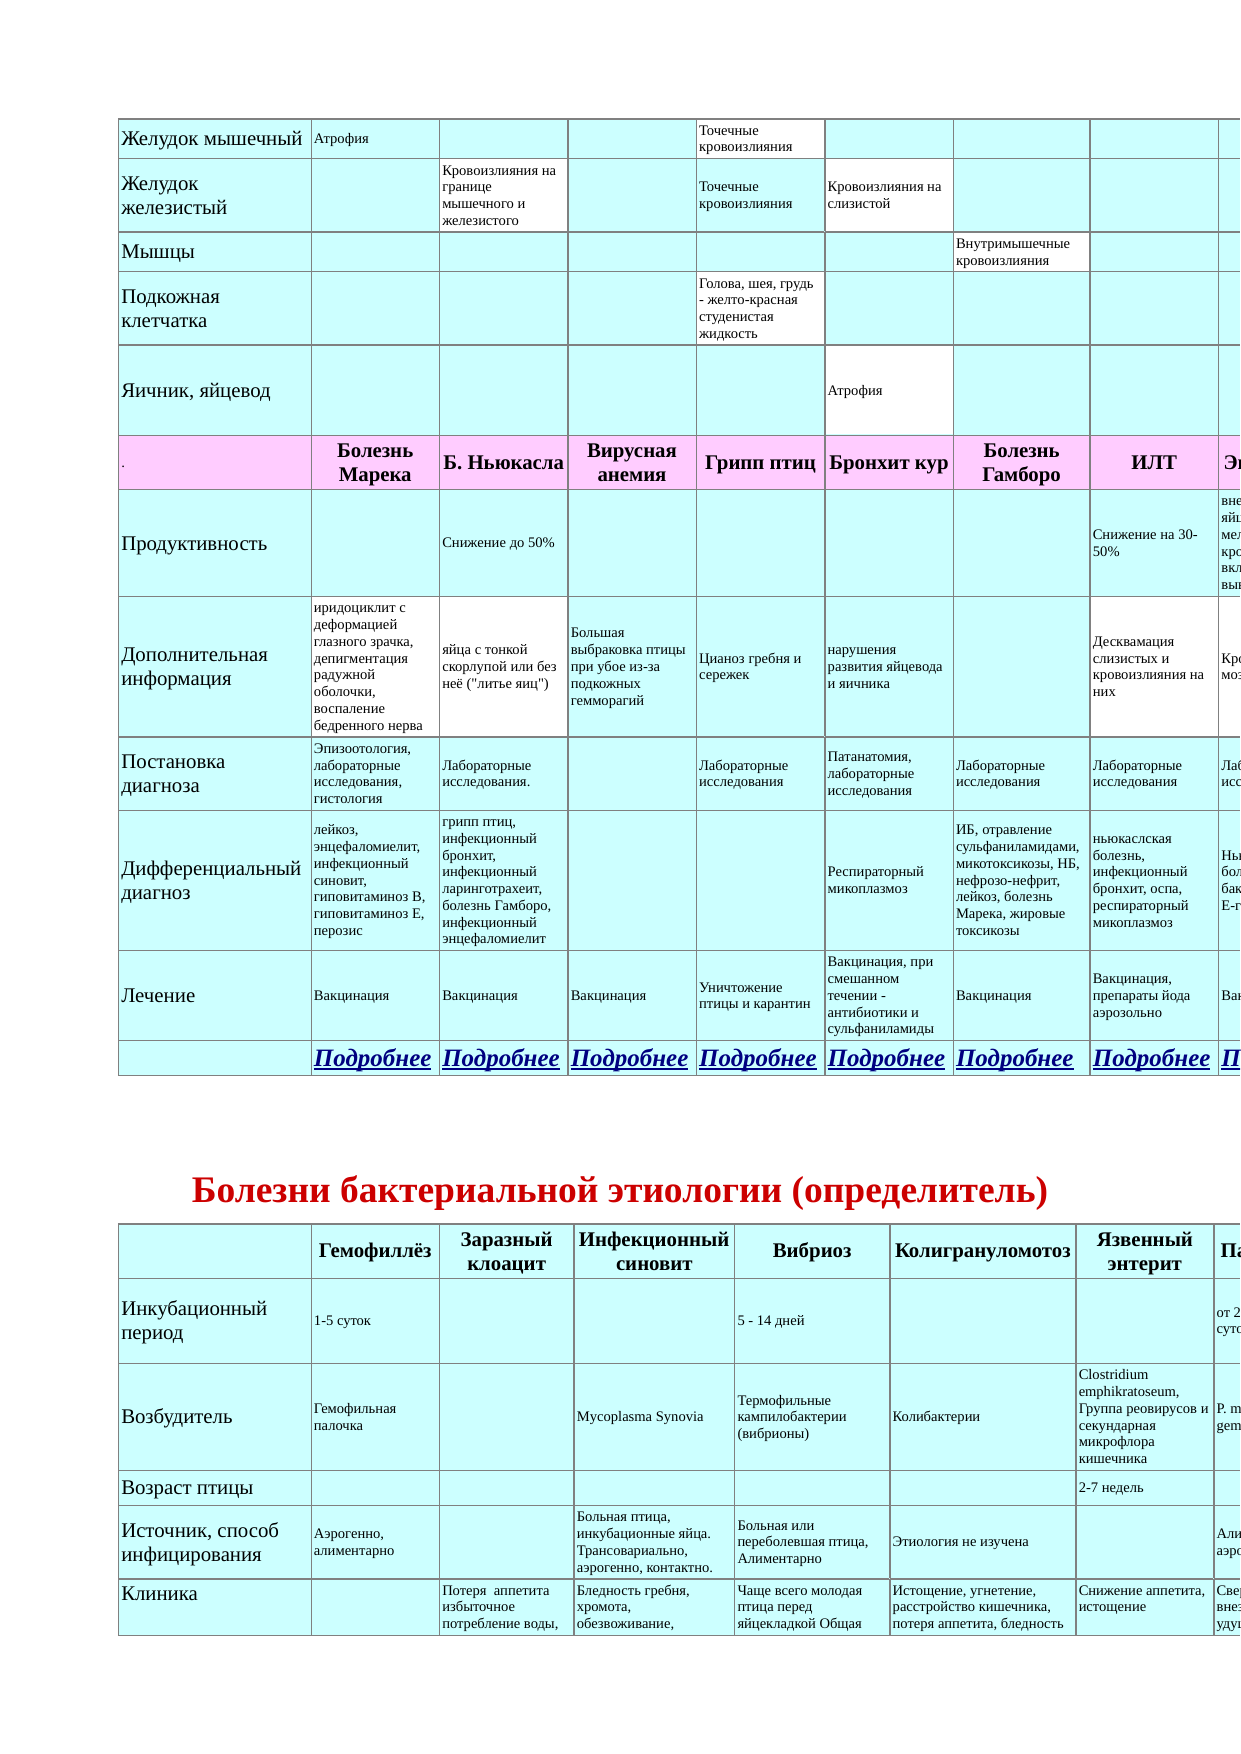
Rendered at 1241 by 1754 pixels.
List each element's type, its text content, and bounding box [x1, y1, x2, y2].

table_cell [1219, 159, 1240, 231]
table_cell Десквамация слизистых и кровоизлияния на них [1091, 597, 1218, 736]
table_cell Лабораторные исследования. [440, 738, 567, 809]
table_cell [569, 120, 696, 158]
table_cell внезапное падение яйценоскости до 30-40%, мелкие яица с кровянистыми включениями, плохая выводимость. [1219, 490, 1240, 596]
table_cell Этиология не изучена [891, 1506, 1075, 1578]
table_cell [440, 1279, 573, 1363]
table_header [119, 1225, 311, 1277]
table_cell Уничтожение птицы и карантин [697, 951, 824, 1040]
table_header Заразный клоацит [440, 1225, 573, 1277]
table_cell [569, 272, 696, 344]
table_cell Дифференциальный диагноз [119, 811, 311, 950]
table_cell [1091, 159, 1218, 231]
table_cell Лабораторные исследования [954, 738, 1089, 809]
table_cell Продуктивность [119, 490, 311, 596]
table_cell Постановка диагноза [119, 738, 311, 809]
table_cell [1091, 272, 1218, 344]
table_cell Подробнее [440, 1041, 567, 1075]
table_cell Колибактерии [891, 1364, 1075, 1470]
table_cell Клиника [119, 1580, 311, 1634]
table_cell [697, 346, 824, 434]
table_cell [312, 233, 439, 271]
table_cell Атрофия [826, 346, 953, 434]
table_cell [569, 233, 696, 271]
table_cell Респираторный микоплазмоз [826, 811, 953, 950]
table_cell P. multocida P. gemolitica [1215, 1364, 1240, 1470]
table_cell Потеря аппетита избыточное потребление воды, [440, 1580, 573, 1634]
table_cell Желудок железистый [119, 159, 311, 231]
table_cell Снижение до 50% [440, 490, 567, 596]
table_cell [954, 597, 1089, 736]
table_cell Бледность гребня, хромота, обезвоживание, [575, 1580, 734, 1634]
table_header Пастереллёз [1215, 1225, 1240, 1277]
table_cell [1077, 1506, 1213, 1578]
table_cell [826, 490, 953, 596]
table_cell [312, 272, 439, 344]
table_cell Бронхит кур [826, 436, 953, 489]
table_header Язвенный энтерит [1077, 1225, 1213, 1277]
table_cell Кровоизлияния на слизистой [826, 159, 953, 231]
table_cell ньюкаслская болезнь, инфекционный бронхит, оспа, респираторный микоплазмоз [1091, 811, 1218, 950]
table_cell [312, 490, 439, 596]
table_cell Лечение [119, 951, 311, 1040]
table_cell Истощение, угнетение, расстройство кишечника, потеря аппетита, бледность [891, 1580, 1075, 1634]
table_header Инфекционный синовит [575, 1225, 734, 1277]
table_cell [569, 159, 696, 231]
table_cell [440, 233, 567, 271]
table_cell Возбудитель [119, 1364, 311, 1470]
table_cell [891, 1279, 1075, 1363]
table_cell Вакцинация [312, 951, 439, 1040]
table_cell Источник, способ инфицирования [119, 1506, 311, 1578]
table_cell Вакцинация [954, 951, 1089, 1040]
table_cell Подробнее [954, 1041, 1089, 1075]
table_cell Вакцинация [569, 951, 696, 1040]
table_cell лейкоз, энцефаломиелит, инфекционный синовит, гиповитаминоз В, гиповитаминоз Е, перозис [312, 811, 439, 950]
table_cell яйца с тонкой скорлупой или без неё ("литье яиц") [440, 597, 567, 736]
text Болезни бактериальной этиологии (определитель) [118, 1167, 1122, 1211]
table_cell [1091, 233, 1218, 271]
table_cell [575, 1471, 734, 1505]
table_cell нарушения развития яйцевода и яичника [826, 597, 953, 736]
table_cell . [119, 436, 311, 489]
table_cell [1091, 120, 1218, 158]
table_cell [697, 490, 824, 596]
table_cell Алиментарно и аэрогенно [1215, 1506, 1240, 1578]
table_cell Мышцы [119, 233, 311, 271]
table_cell Цианоз гребня и сережек [697, 597, 824, 736]
table_cell ИБ, отравление сульфаниламидами, микотоксикозы, НБ, нефрозо-нефрит, лейкоз, болезнь Марека, жировые токсикозы [954, 811, 1089, 950]
table_cell [312, 1580, 439, 1634]
table_cell [569, 738, 696, 809]
table_cell Болезнь Гамборо [954, 436, 1089, 489]
table_cell [826, 120, 953, 158]
table_cell Подробнее [1091, 1041, 1218, 1075]
table_cell Вакцинация, при смешанном течении - антибиотики и сульфаниламиды [826, 951, 953, 1040]
table_cell Яичник, яйцевод [119, 346, 311, 434]
table_cell Термофильные кампилобактерии (вибрионы) [735, 1364, 889, 1470]
table_cell Подробнее [1219, 1041, 1240, 1075]
table_cell Подкожная клетчатка [119, 272, 311, 344]
table_cell Вакцинация [1219, 951, 1240, 1040]
table_cell Большая выбраковка птицы при убое из-за подкожных гемморагий [569, 597, 696, 736]
table_cell 2-7 недель [1077, 1471, 1213, 1505]
table_cell Точечные кровоизлияния [697, 159, 824, 231]
table_cell Внутримышечные кровоизлияния [954, 233, 1089, 271]
table_cell Вакцинация, препараты йода аэрозольно [1091, 951, 1218, 1040]
table_cell [697, 811, 824, 950]
table_cell Возраст птицы [119, 1471, 311, 1505]
table_cell Лабораторные исследования [697, 738, 824, 809]
table_cell Эпизоотология, лабораторные исследования, гистология [312, 738, 439, 809]
table_cell [954, 490, 1089, 596]
table_cell Подробнее [826, 1041, 953, 1075]
table_cell [440, 272, 567, 344]
table_cell Mycoplasma Synovia [575, 1364, 734, 1470]
table_cell от 24 часов до 9 суток [1215, 1279, 1240, 1363]
table_cell Лабораторные исследования [1091, 738, 1218, 809]
table_cell [440, 1506, 573, 1578]
table_cell Точечные кровоизлияния [697, 120, 824, 158]
table_cell [954, 159, 1089, 231]
table_cell [119, 1041, 311, 1075]
table_cell Грипп птиц [697, 436, 824, 489]
table_cell [954, 272, 1089, 344]
table_cell [1215, 1471, 1240, 1505]
table_cell Дополнительная информация [119, 597, 311, 736]
table_cell [954, 120, 1089, 158]
table_cell [1219, 120, 1240, 158]
table_cell Лабораторные исследования [1219, 738, 1240, 809]
table_cell Голова, шея, грудь - желто-красная студенистая жидкость [697, 272, 824, 344]
table_cell [1219, 233, 1240, 271]
table_cell Подробнее [312, 1041, 439, 1075]
table_cell [735, 1471, 889, 1505]
table_cell [1219, 346, 1240, 434]
table_header Вибриоз [735, 1225, 889, 1277]
table_cell Больная птица, инкубационные яйца. Трансовариально, аэрогенно, контактно. [575, 1506, 734, 1578]
table_cell Болезнь Марека [312, 436, 439, 489]
table_cell [569, 346, 696, 434]
table_cell [697, 233, 824, 271]
table_cell Вакцинация [440, 951, 567, 1040]
table_cell грипп птиц, инфекционный бронхит, инфекционный ларинготрахеит, болезнь Гамборо, инфекционный энцефаломиелит [440, 811, 567, 950]
table_cell [569, 490, 696, 596]
table_cell Снижение на 30-50% [1091, 490, 1218, 596]
table_cell Б. Ньюкасла [440, 436, 567, 489]
table_cell Патанатомия, лабораторные исследования [826, 738, 953, 809]
table_header Гемофиллёз [312, 1225, 439, 1277]
table_cell Clostridium emphikratoseum, Группа реовирусов и секундарная микрофлора кишечника [1077, 1364, 1213, 1470]
table_cell [569, 811, 696, 950]
table_cell Желудок мышечный [119, 120, 311, 158]
table_cell Снижение аппетита, истощение [1077, 1580, 1213, 1634]
table_cell Инкубационный период [119, 1279, 311, 1363]
table_cell Кровоизлияния на границе мышечного и железистого [440, 159, 567, 231]
table_cell [312, 346, 439, 434]
table_cell [826, 272, 953, 344]
table_cell ИЛТ [1091, 436, 1218, 489]
table_cell Подробнее [569, 1041, 696, 1075]
table_cell [312, 159, 439, 231]
table_cell [1091, 346, 1218, 434]
table_cell [1219, 272, 1240, 344]
table_cell Чаще всего молодая птица перед яйцекладкой Общая [735, 1580, 889, 1634]
table_cell [891, 1471, 1075, 1505]
table_cell Атрофия [312, 120, 439, 158]
table_cell Больная или переболевшая птица, Алиментарно [735, 1506, 889, 1578]
table_cell 5 - 14 дней [735, 1279, 889, 1363]
table_cell [954, 346, 1089, 434]
table_header Колигрануломотоз [891, 1225, 1075, 1277]
table_cell иридоциклит с деформацией глазного зрачка, депигментация радужной оболочки, воспаление бедренного нерва [312, 597, 439, 736]
table_cell Кровоизлияния в головной мозг [1219, 597, 1240, 736]
table_cell [575, 1279, 734, 1363]
table_cell [440, 1364, 573, 1470]
table_cell [312, 1471, 439, 1505]
table_cell Аэрогенно, алиментарно [312, 1506, 439, 1578]
table_cell [440, 346, 567, 434]
table_cell Ньюкаслская болезнь, болезнь Марека, бактериальные инфекции, Е-гиповитаминоз. [1219, 811, 1240, 950]
table_cell Энцефаломиелит [1219, 436, 1240, 489]
table_cell Подробнее [697, 1041, 824, 1075]
table_cell [826, 233, 953, 271]
table_cell [1077, 1279, 1213, 1363]
table_cell 1-5 суток [312, 1279, 439, 1363]
table_cell [440, 1471, 573, 1505]
table_cell Вирусная анемия [569, 436, 696, 489]
table_cell Гемофильная палочка [312, 1364, 439, 1470]
table_cell [440, 120, 567, 158]
